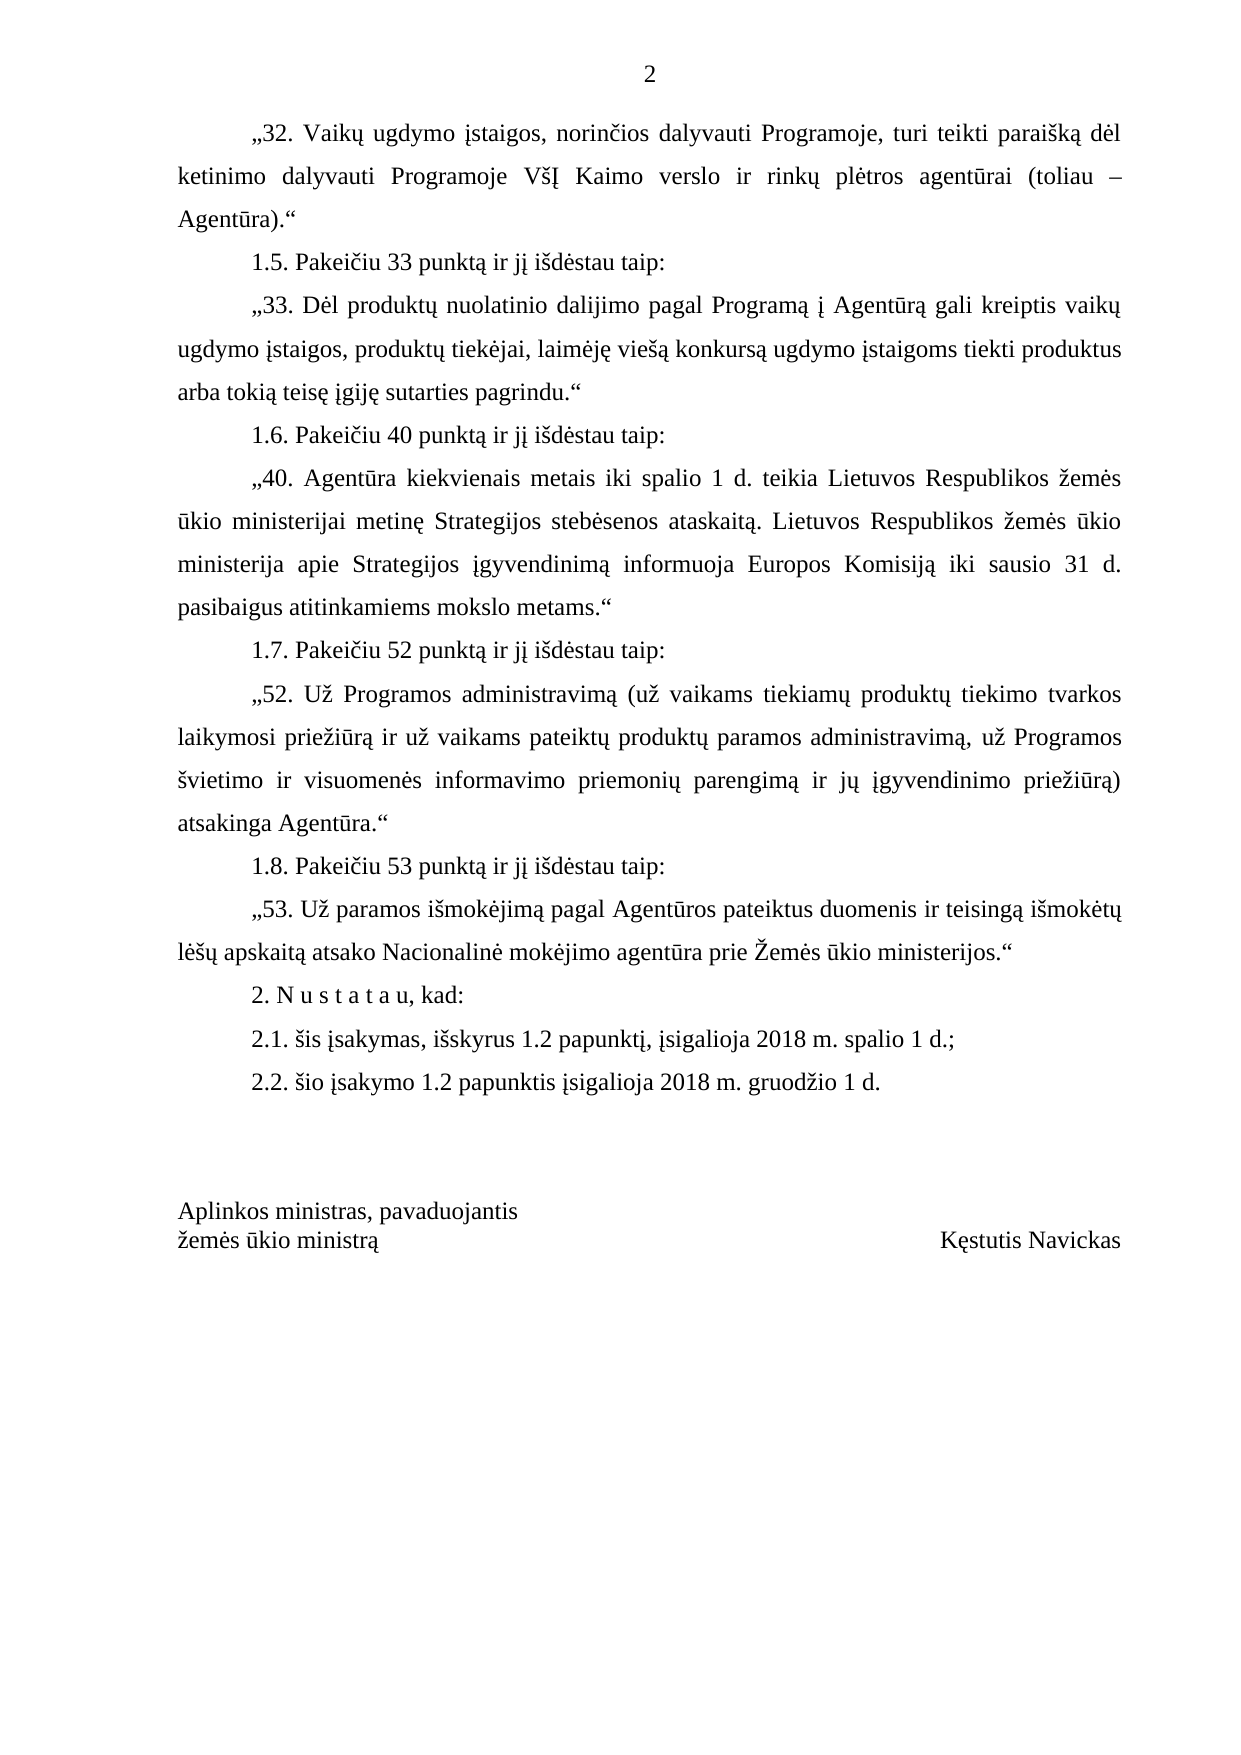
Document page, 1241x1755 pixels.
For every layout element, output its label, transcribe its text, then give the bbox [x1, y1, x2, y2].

text „52. Už Programos administravimą (už vaikams tiekiamų produktų tiekimo tvarkos laikymosi priežiūrą ir už vaikams pateiktų produktų paramos administravimą, už Programos švietimo ir visuomenės informavimo priemonių parengimą ir jų įgyvendinimo priežiūrą) atsakinga Agentūra.“ [177, 679, 1122, 837]
text „32. Vaikų ugdymo įstaigos, norinčios dalyvauti Programoje, turi teikti paraišką dėl ketinimo dalyvauti Programoje VšĮ Kaimo verslo ir rinkų plėtros agentūrai (toliau – Agentūra).“ [177, 118, 1122, 233]
text 2. N u s t a t a u, kad: [177, 981, 1122, 1009]
text „53. Už paramos išmokėjimą pagal Agentūros pateiktus duomenis ir teisingą išmokėtų lėšų apskaitą atsako Nacionalinė mokėjimo agentūra prie Žemės ūkio ministerijos.“ [177, 894, 1122, 966]
text 2.1. šis įsakymas, išskyrus 1.2 papunktį, įsigalioja 2018 m. spalio 1 d.; [177, 1024, 1122, 1052]
text žemės ūkio ministrą Kęstutis Navickas [177, 1225, 1122, 1254]
text 1.6. Pakeičiu 40 punktą ir jį išdėstau taip: [251, 420, 1122, 449]
text „33. Dėl produktų nuolatinio dalijimo pagal Programą į Agentūrą gali kreiptis vaikų ugdymo įstaigos, produktų tiekėjai, laimėję viešą konkursą ugdymo įstaigoms tiekti produktus arba tokią teisę įgiję sutarties pagrindu.“ [177, 291, 1122, 406]
text 2.2. šio įsakymo 1.2 papunktis įsigalioja 2018 m. gruodžio 1 d. [177, 1067, 1122, 1096]
text 1.5. Pakeičiu 33 punktą ir jį išdėstau taip: [251, 247, 1122, 276]
text „40. Agentūra kiekvienais metais iki spalio 1 d. teikia Lietuvos Respublikos žemės ūkio ministerijai metinę Strategijos stebėsenos ataskaitą. Lietuvos Respublikos žemės ūkio ministerija apie Strategijos įgyvendinimą informuoja Europos Komisiją iki sausio 31 d. pasibaigus atitinkamiems mokslo metams.“ [177, 463, 1122, 621]
text Aplinkos ministras, pavaduojantis [177, 1196, 1122, 1225]
text 1.8. Pakeičiu 53 punktą ir jį išdėstau taip: [251, 851, 1122, 880]
text 1.7. Pakeičiu 52 punktą ir jį išdėstau taip: [251, 636, 1122, 664]
